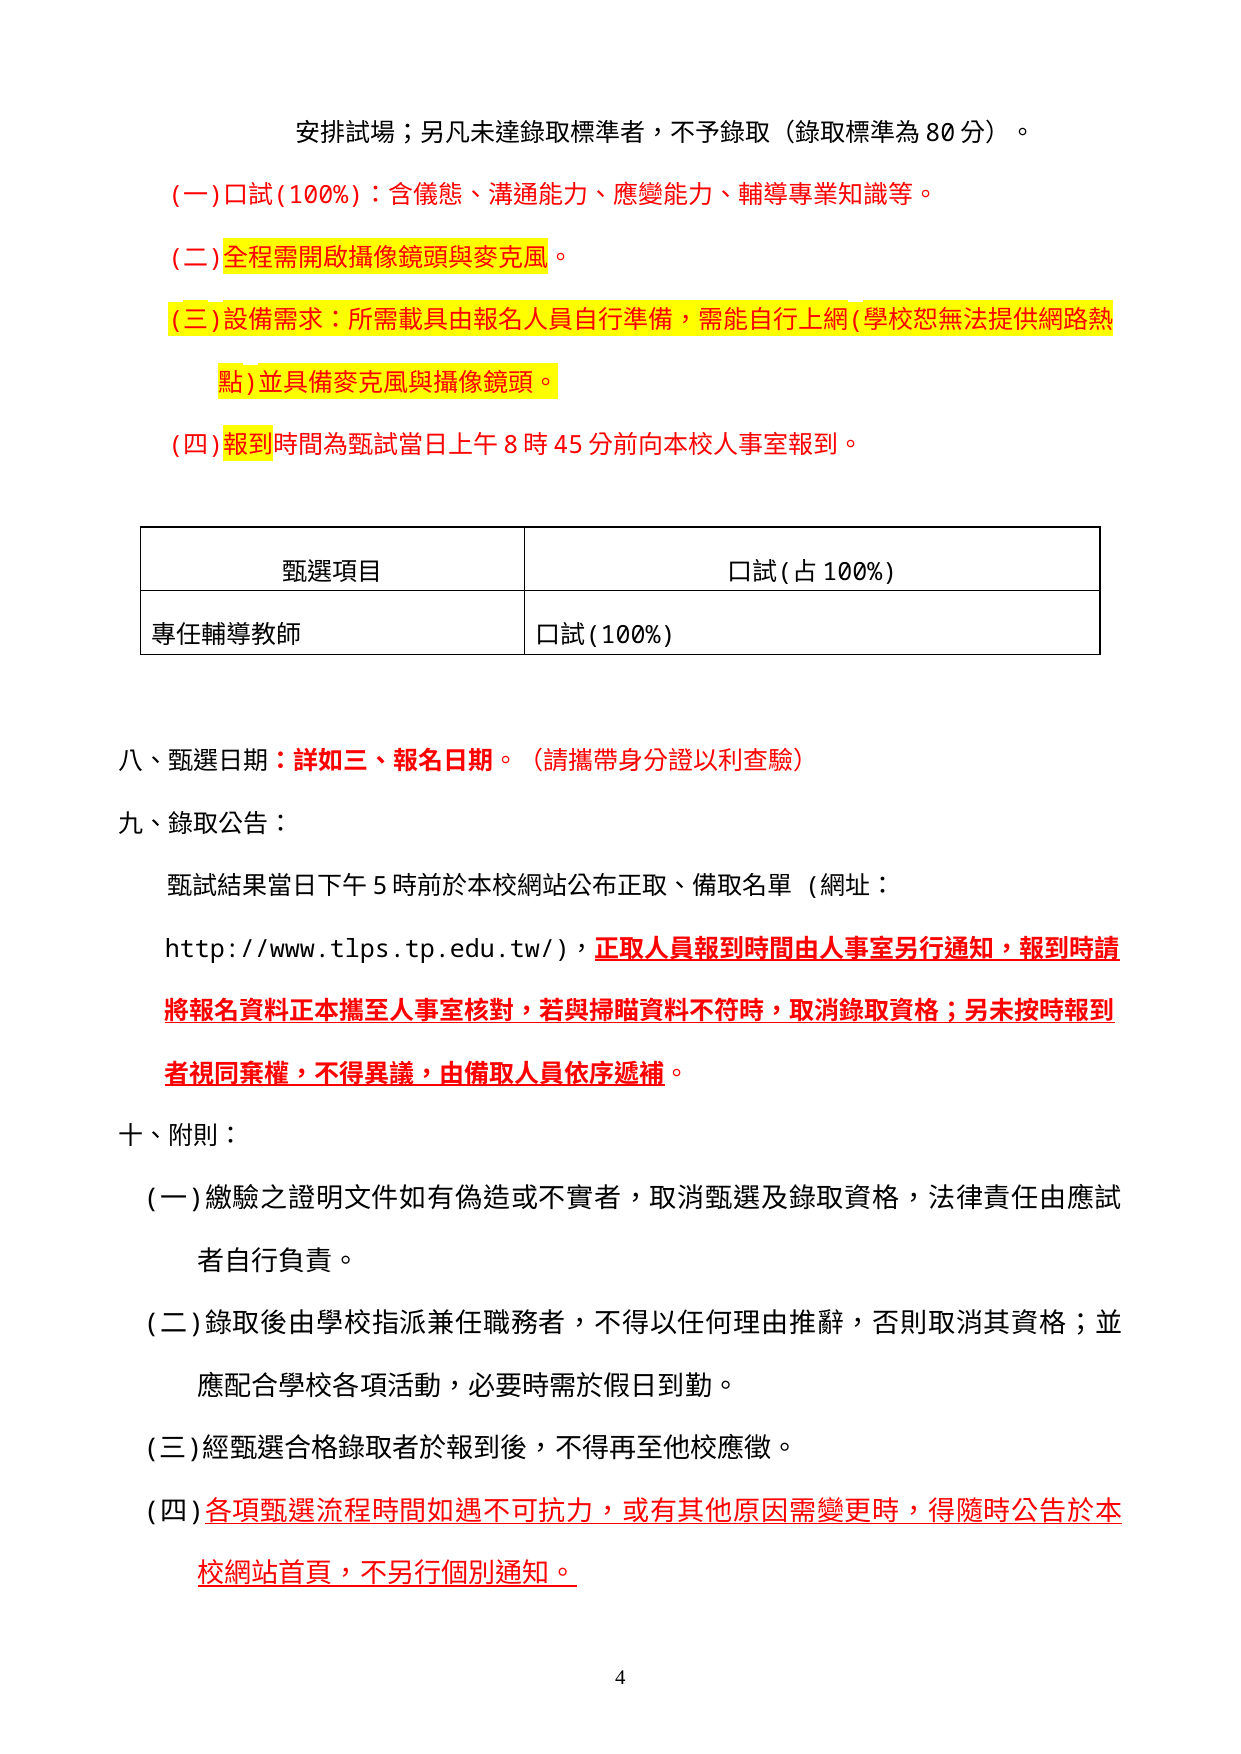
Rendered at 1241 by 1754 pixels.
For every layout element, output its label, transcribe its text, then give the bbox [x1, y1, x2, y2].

table_header 甄選項目 [141, 528, 524, 590]
text (三)經甄選合格錄取者於報到後，不得再至他校應徵。 [143, 1404, 1122, 1467]
text 十、附則： [118, 1092, 1122, 1154]
text (四)報到時間為甄試當日上午8時45分前向本校人事室報到。 [168, 401, 1122, 464]
text 九、錄取公告： [118, 779, 1122, 842]
text 安排試場；另凡未達錄取標準者，不予錄取（錄取標準為80分）。 [118, 89, 1122, 151]
text (四)各項甄選流程時間如遇不可抗力，或有其他原因需變更時，得隨時公告於本校網站首頁，不另行個別通知。 [143, 1467, 1122, 1592]
table_header 口試(占100%) [525, 528, 1099, 590]
table_cell 專任輔導教師 [141, 591, 524, 653]
text (二)全程需開啟攝像鏡頭與麥克風。 [168, 214, 1122, 276]
text (一)繳驗之證明文件如有偽造或不實者，取消甄選及錄取資格，法律責任由應試者自行負責。 [143, 1154, 1122, 1279]
text 甄試結果當日下午5時前於本校網站公布正取、備取名單 (網址：http://www.tlps.tp.edu.tw/)，正取人員報到時間由人事室另行通知，報到時請將報名資料正本攜至人事室核對，若與掃瞄資料不符時，取消錄取資格；另未按時報到者視同棄權，不得異議，由備取人員依序遞補。 [164, 842, 1122, 1092]
text (三)設備需求：所需載具由報名人員自行準備，需能自行上網(學校恕無法提供網路熱點)並具備麥克風與攝像鏡頭。 [168, 276, 1122, 401]
text 八、甄選日期：詳如三、報名日期。（請攜帶身分證以利查驗） [118, 717, 1122, 779]
table_cell 口試(100%) [525, 591, 1099, 653]
text (二)錄取後由學校指派兼任職務者，不得以任何理由推辭，否則取消其資格；並應配合學校各項活動，必要時需於假日到勤。 [143, 1279, 1122, 1404]
text (一)口試(100%)：含儀態、溝通能力、應變能力、輔導專業知識等。 [168, 151, 1122, 214]
